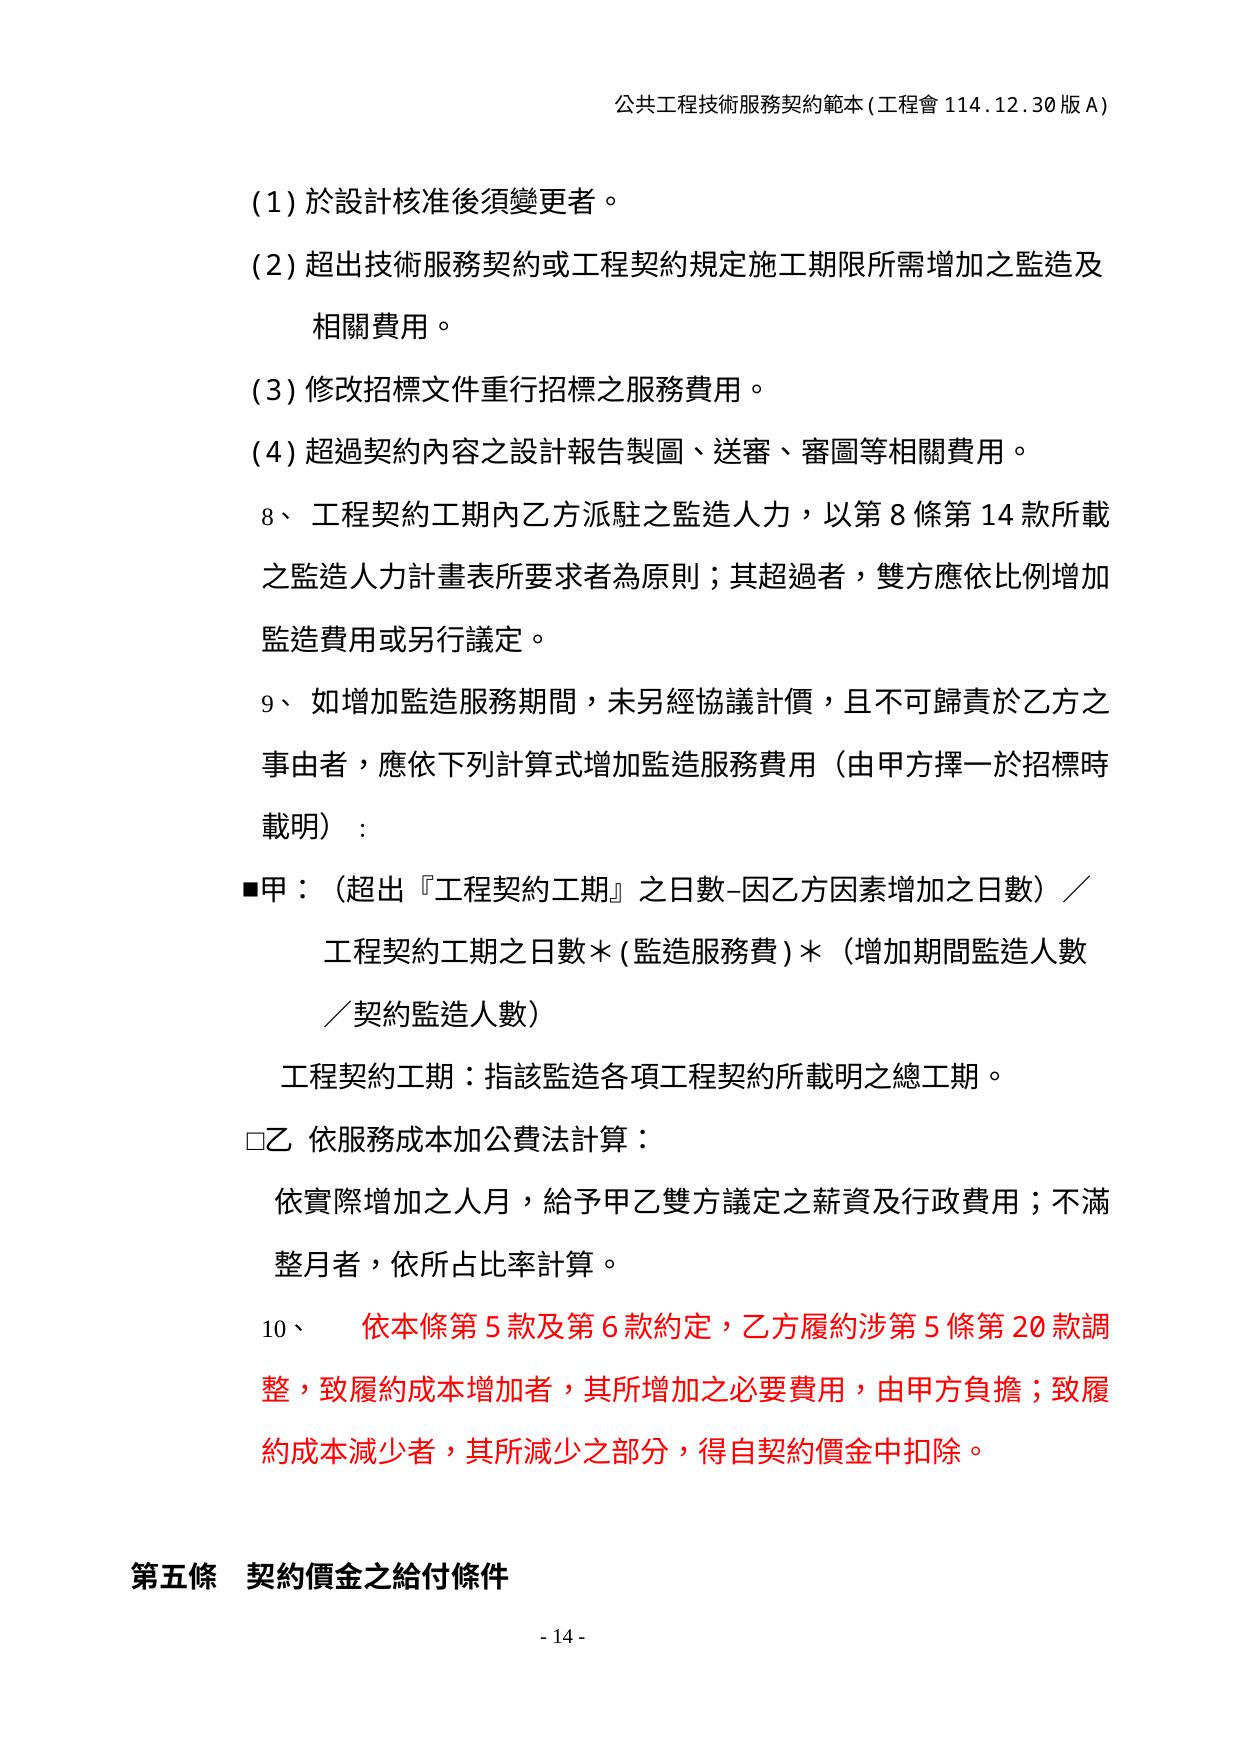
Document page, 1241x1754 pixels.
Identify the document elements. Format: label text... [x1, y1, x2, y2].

text 工程契約工期：指該監造各項工程契約所載明之總工期。 [251, 1033, 1110, 1096]
text ■甲：（超出『工程契約工期』之日數–因乙方因素增加之日數）／工程契約工期之日數＊(監造服務費)＊（增加期間監造人數／契約監造人數） [242, 846, 1110, 1033]
text 第五條 契約價金之給付條件 [130, 1533, 1110, 1596]
list 超出技術服務契約或工程契約規定施工期限所需增加之監造及相關費用。 [247, 221, 1104, 346]
list 工程契約工期內乙方派駐之監造人力，以第8條第14款所載之監造人力計畫表所要求者為原則；其超過者，雙方應依比例增加監造費用或另行議定。 [261, 471, 1110, 658]
list 依本條第5款及第6款約定，乙方履約涉第5條第20款調整，致履約成本增加者，其所增加之必要費用，由甲方負擔；致履約成本減少者，其所減少之部分，得自契約價金中扣除。 [261, 1283, 1110, 1471]
list 修改招標文件重行招標之服務費用。 [247, 346, 1104, 408]
text □乙 依服務成本加公費法計算： [130, 1096, 1110, 1158]
list 超過契約內容之設計報告製圖、送審、審圖等相關費用。 [247, 408, 1104, 471]
list 如增加監造服務期間，未另經協議計價，且不可歸責於乙方之事由者，應依下列計算式增加監造服務費用（由甲方擇一於招標時載明）﹕ [261, 658, 1110, 846]
list 於設計核准後須變更者。 [247, 158, 1104, 221]
text 依實際增加之人月，給予甲乙雙方議定之薪資及行政費用；不滿整月者，依所占比率計算。 [274, 1158, 1110, 1283]
